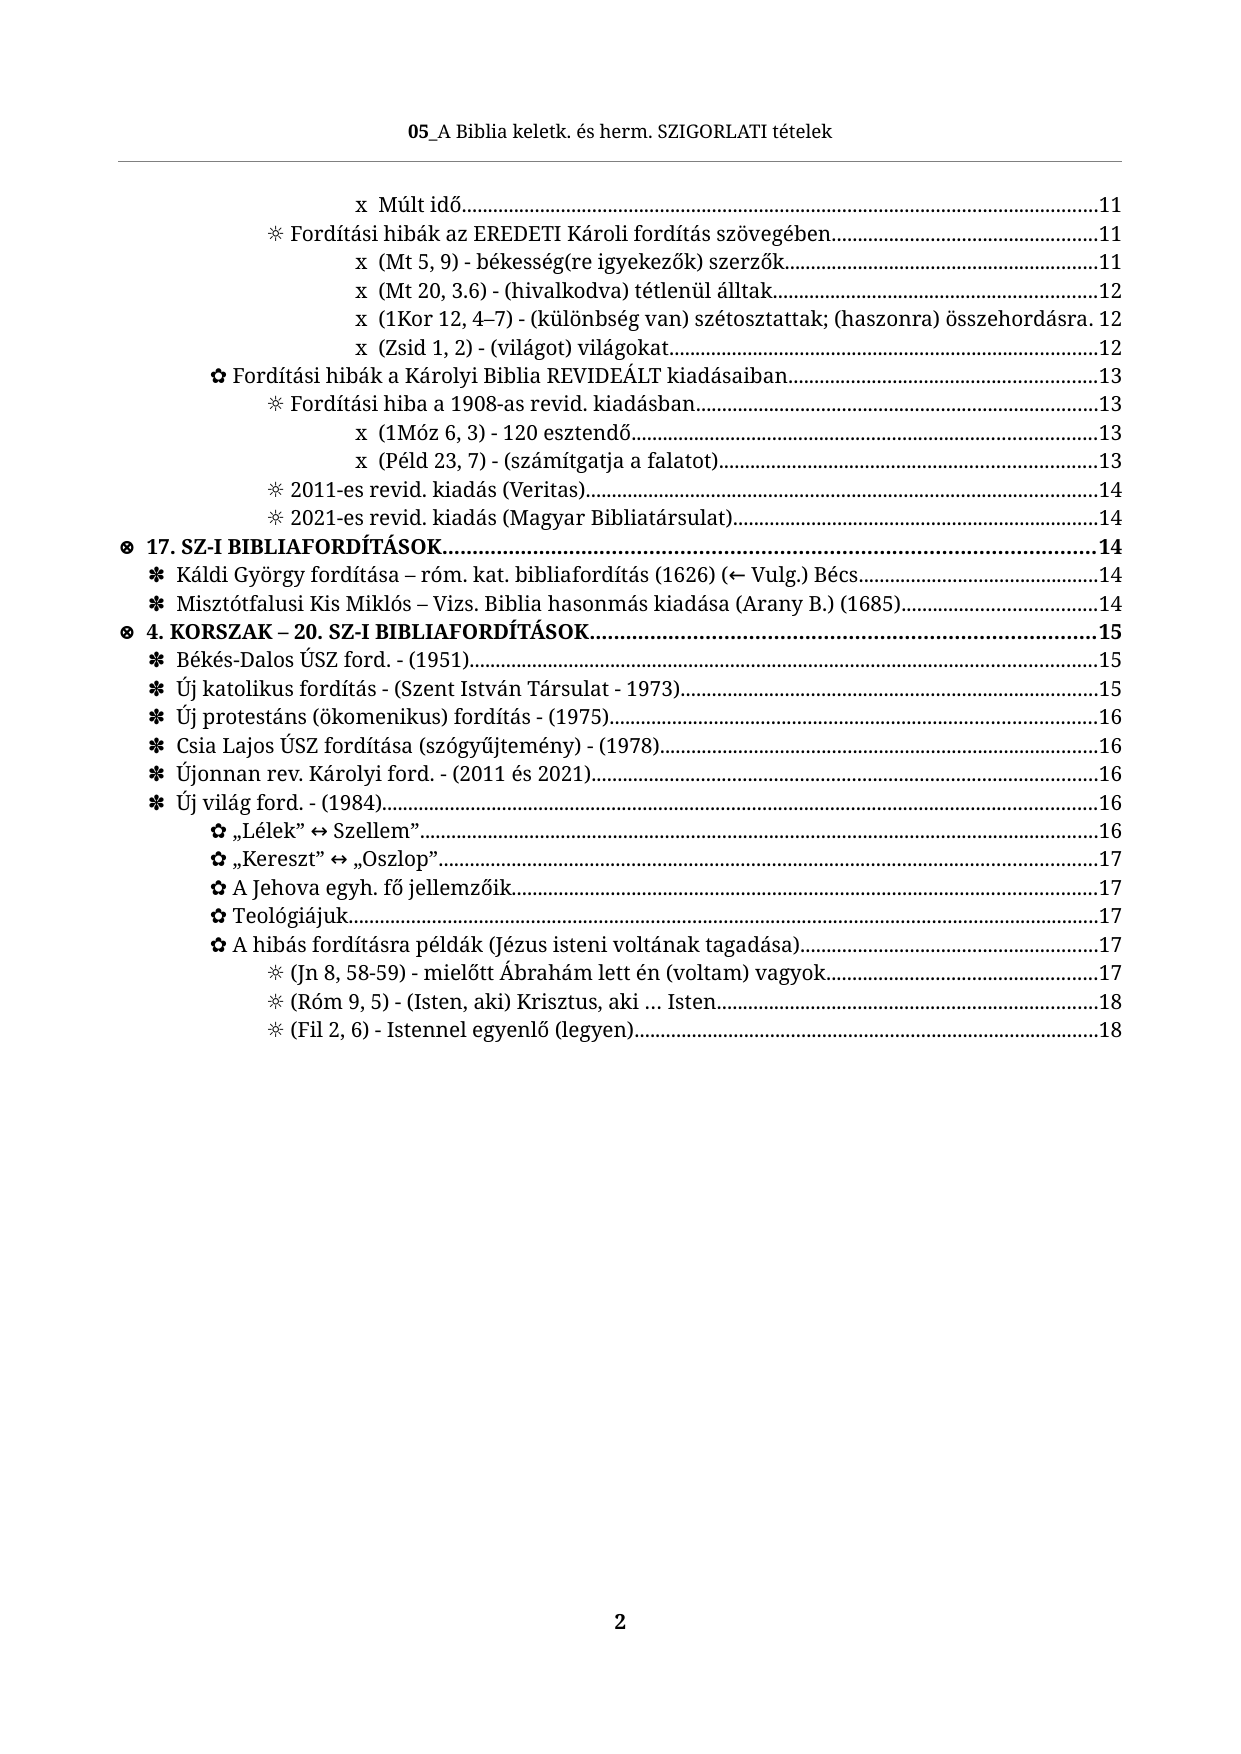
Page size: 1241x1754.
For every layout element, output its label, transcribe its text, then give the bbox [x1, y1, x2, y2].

text ☼ (Fil 2, 6) - Istennel egyenlő (legyen) 18 [207, 1015, 1122, 1044]
text ⊗ 4. korszak – 20. sz-i Bibliafordítások 15 [118, 617, 1122, 646]
text ✿ „Lélek” ↔ Szellem” 16 [177, 816, 1122, 844]
text ✿ A Jehova egyh. fő jellemzőik 17 [177, 873, 1122, 901]
text x (Péld 23, 7) - (számítgatja a falatot) 13 [236, 446, 1122, 475]
text ✽ Csia Lajos ÚSZ fordítása (szógyűjtemény) - (1978) 16 [148, 731, 1122, 759]
text ☼ (Róm 9, 5) - (Isten, aki) Krisztus, aki … Isten 18 [207, 987, 1122, 1015]
text x (1Móz 6, 3) - 120 esztendő 13 [236, 418, 1122, 446]
text x Múlt idő 11 [236, 191, 1122, 219]
text ☼ Fordítási hiba a 1908-as revid. kiadásban 13 [207, 389, 1122, 418]
text ✿ A hibás fordításra példák (Jézus isteni voltának tagadása) 17 [177, 930, 1122, 958]
text ☼ Fordítási hibák az EREDETI Károli fordítás szövegében 11 [207, 219, 1122, 247]
text ✽ Új protestáns (ökomenikus) fordítás - (1975) 16 [148, 702, 1122, 731]
text ✿ Teológiájuk 17 [177, 901, 1122, 930]
text ✽ Káldi György fordítása – róm. kat. bibliafordítás (1626) (← Vulg.) Bécs 14 [148, 560, 1122, 589]
text ✽ Új világ ford. - (1984) 16 [148, 788, 1122, 816]
text x (Zsid 1, 2) - (világot) világokat 12 [236, 333, 1122, 361]
text ✽ Misztótfalusi Kis Miklós – Vizs. Biblia hasonmás kiadása (Arany B.) (1685) 14 [148, 589, 1122, 617]
text ✽ Újonnan rev. Károlyi ford. - (2011 és 2021) 16 [148, 759, 1122, 788]
text ✽ Békés-Dalos ÚSZ ford. - (1951) 15 [148, 646, 1122, 674]
text ✽ Új katolikus fordítás - (Szent István Társulat - 1973) 15 [148, 674, 1122, 702]
text ✿ Fordítási hibák a Károlyi Biblia REVIDEÁLT kiadásaiban 13 [177, 361, 1122, 389]
text ☼ 2011-es revid. kiadás (Veritas) 14 [207, 475, 1122, 503]
text ☼ 2021-es revid. kiadás (Magyar Bibliatársulat) 14 [207, 503, 1122, 532]
text x (Mt 20, 3.6) - (hivalkodva) tétlenül álltak 12 [236, 276, 1122, 304]
text x (Mt 5, 9) - békesség(re igyekezők) szerzők 11 [236, 247, 1122, 276]
text x (1Kor 12, 4–7) - (különbség van) szétosztattak; (haszonra) összehordásra 12 [236, 304, 1122, 333]
text ✿ „Kereszt” ↔ „Oszlop” 17 [177, 844, 1122, 873]
text ☼ (Jn 8, 58-59) - mielőtt Ábrahám lett én (voltam) vagyok 17 [207, 958, 1122, 987]
text ⊗ 17. sz-i bibliafordítások 14 [118, 532, 1122, 560]
